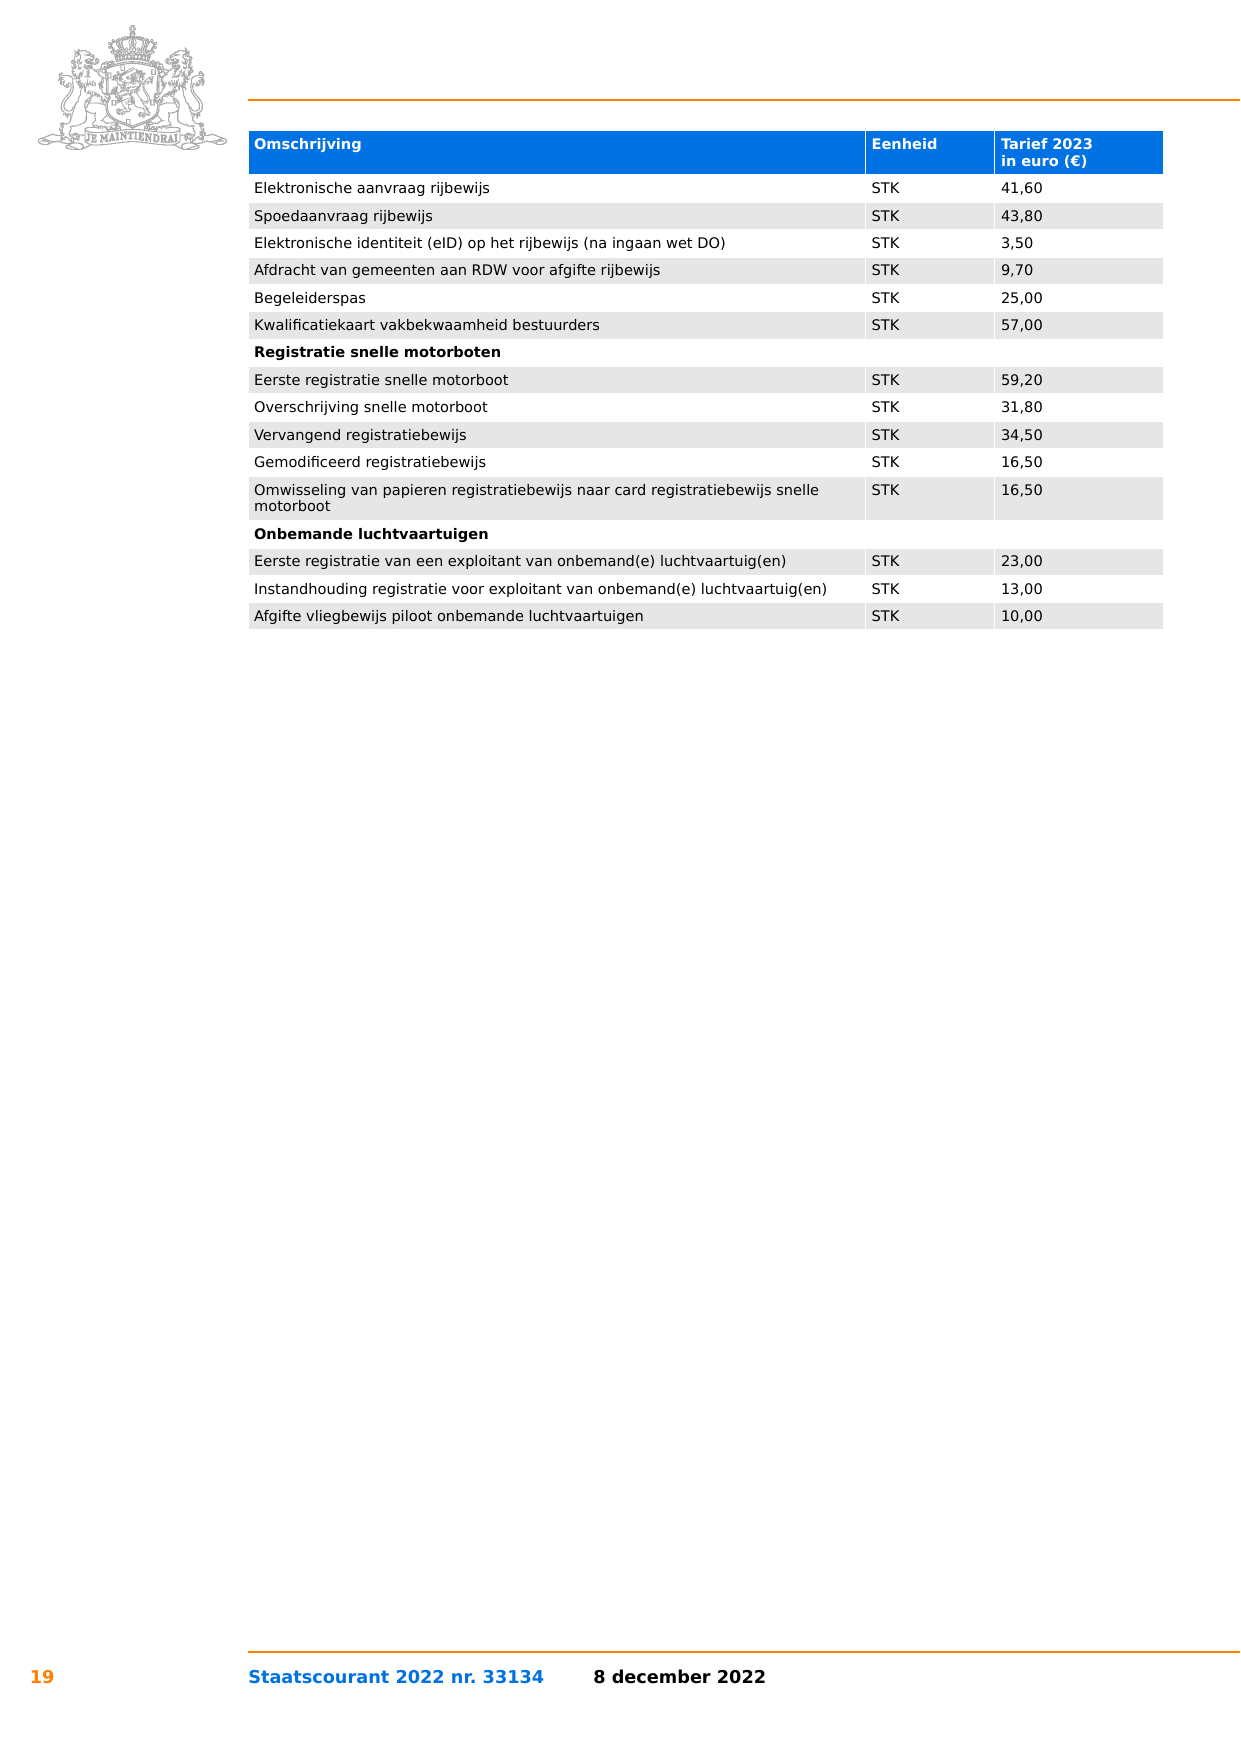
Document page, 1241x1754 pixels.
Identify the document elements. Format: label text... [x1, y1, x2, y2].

table_cell 3,50 [995, 230, 1163, 256]
table_cell [995, 521, 1163, 547]
table_cell 23,00 [995, 549, 1163, 575]
table_cell STK [866, 449, 994, 476]
table_cell Elektronische identiteit (eID) op het rijbewijs (na ingaan wet DO) [249, 230, 865, 256]
table_cell 13,00 [995, 576, 1163, 602]
table_cell 43,80 [995, 203, 1163, 229]
table_header Eenheid [866, 131, 994, 174]
table_cell 59,20 [995, 367, 1163, 393]
table_cell STK [866, 230, 994, 256]
table_cell Gemodificeerd registratiebewijs [249, 449, 865, 476]
table_cell Eerste registratie snelle motorboot [249, 367, 865, 393]
table_cell [866, 521, 994, 547]
table_cell Vervangend registratiebewijs [249, 422, 865, 448]
table_cell STK [866, 312, 994, 339]
table_cell Kwalificatiekaart vakbekwaamheid bestuurders [249, 312, 865, 339]
table_cell Afgifte vliegbewijs piloot onbemande luchtvaartuigen [249, 603, 865, 629]
table_cell 57,00 [995, 312, 1163, 339]
table_cell 31,80 [995, 395, 1163, 421]
table_cell Overschrijving snelle motorboot [249, 395, 865, 421]
table_cell Onbemande luchtvaartuigen [249, 521, 865, 547]
table_cell 34,50 [995, 422, 1163, 448]
table_header Tarief 2023 in euro (€) [995, 131, 1163, 174]
table_cell STK [866, 175, 994, 202]
table_cell STK [866, 258, 994, 284]
table_cell 16,50 [995, 477, 1163, 520]
table_cell [866, 340, 994, 366]
table_cell STK [866, 395, 994, 421]
table_cell STK [866, 422, 994, 448]
picture [38, 25, 227, 150]
table_cell STK [866, 603, 994, 629]
table_cell STK [866, 367, 994, 393]
table_cell 41,60 [995, 175, 1163, 202]
table_cell STK [866, 285, 994, 311]
table_cell STK [866, 576, 994, 602]
table_cell Elektronische aanvraag rijbewijs [249, 175, 865, 202]
table_cell Eerste registratie van een exploitant van onbemand(e) luchtvaartuig(en) [249, 549, 865, 575]
table_cell 9,70 [995, 258, 1163, 284]
table_cell Registratie snelle motorboten [249, 340, 865, 366]
table_cell Spoedaanvraag rijbewijs [249, 203, 865, 229]
table_cell 10,00 [995, 603, 1163, 629]
table_cell Afdracht van gemeenten aan RDW voor afgifte rijbewijs [249, 258, 865, 284]
table_cell STK [866, 549, 994, 575]
table_cell STK [866, 203, 994, 229]
table_cell 25,00 [995, 285, 1163, 311]
table_header Omschrijving [249, 131, 865, 174]
table_cell Omwisseling van papieren registratiebewijs naar card registratiebewijs snelle motorboot [249, 477, 865, 520]
table_cell Instandhouding registratie voor exploitant van onbemand(e) luchtvaartuig(en) [249, 576, 865, 602]
table_cell STK [866, 477, 994, 520]
table_cell [995, 340, 1163, 366]
table_cell Begeleiderspas [249, 285, 865, 311]
table_cell 16,50 [995, 449, 1163, 476]
